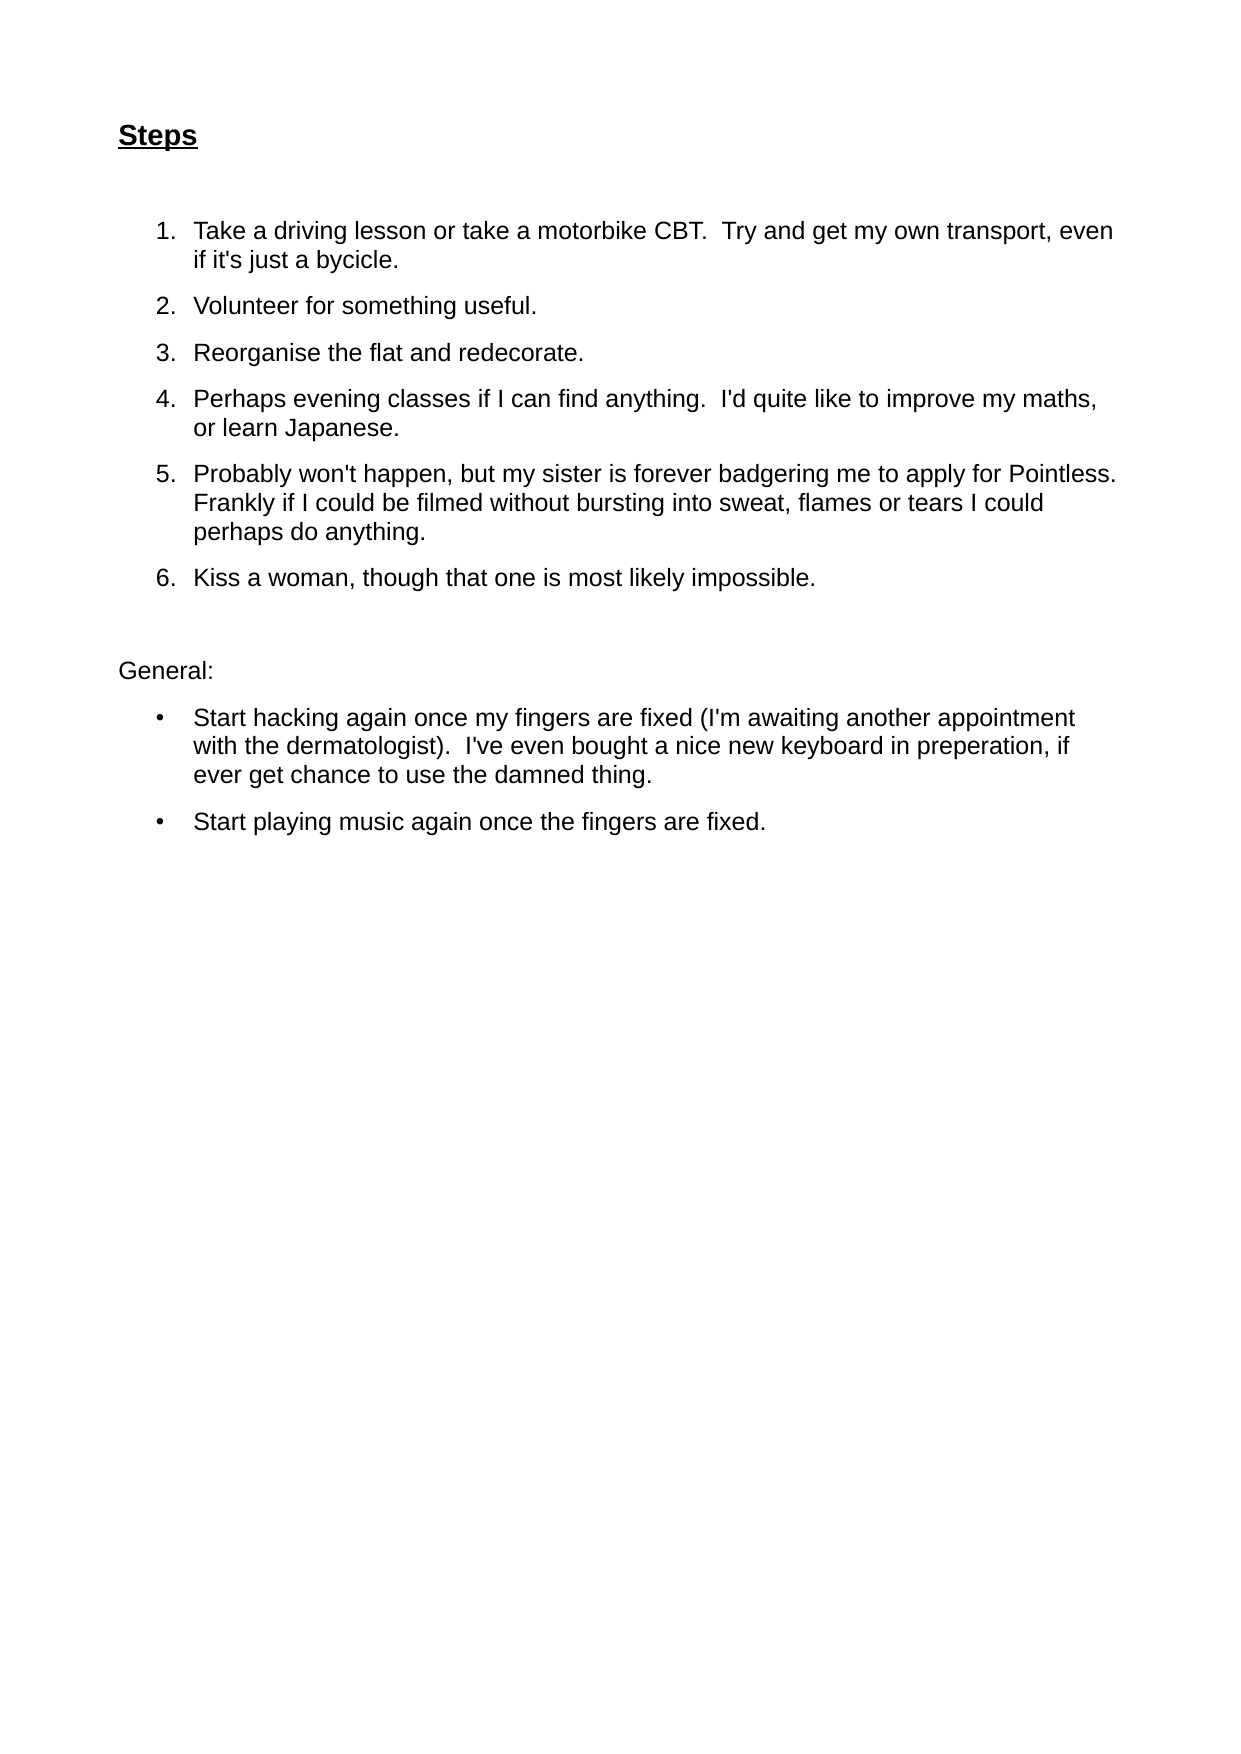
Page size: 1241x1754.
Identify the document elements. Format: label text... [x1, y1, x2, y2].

list Take a driving lesson or take a motorbike CBT. Try and get my own transport, even if it's just a bycicle. [156, 216, 1122, 273]
list Start playing music again once the fingers are fixed. [156, 807, 1122, 835]
text General: [118, 656, 1122, 685]
text Steps [118, 118, 1122, 152]
list Volunteer for something useful. [156, 291, 1122, 320]
list Start hacking again once my fingers are fixed (I'm awaiting another appointment with the dermatologist). I've even bought a nice new keyboard in preperation, if ever get chance to use the damned thing. [156, 702, 1122, 789]
list Probably won't happen, but my sister is forever badgering me to apply for Pointless. Frankly if I could be filmed without bursting into sweat, flames or tears I could perhaps do anything. [156, 459, 1122, 545]
list Perhaps evening classes if I can find anything. I'd quite like to improve my maths, or learn Japanese. [156, 384, 1122, 441]
list Reorganise the flat and redecorate. [156, 337, 1122, 366]
list Kiss a woman, though that one is most likely impossible. [156, 563, 1122, 592]
